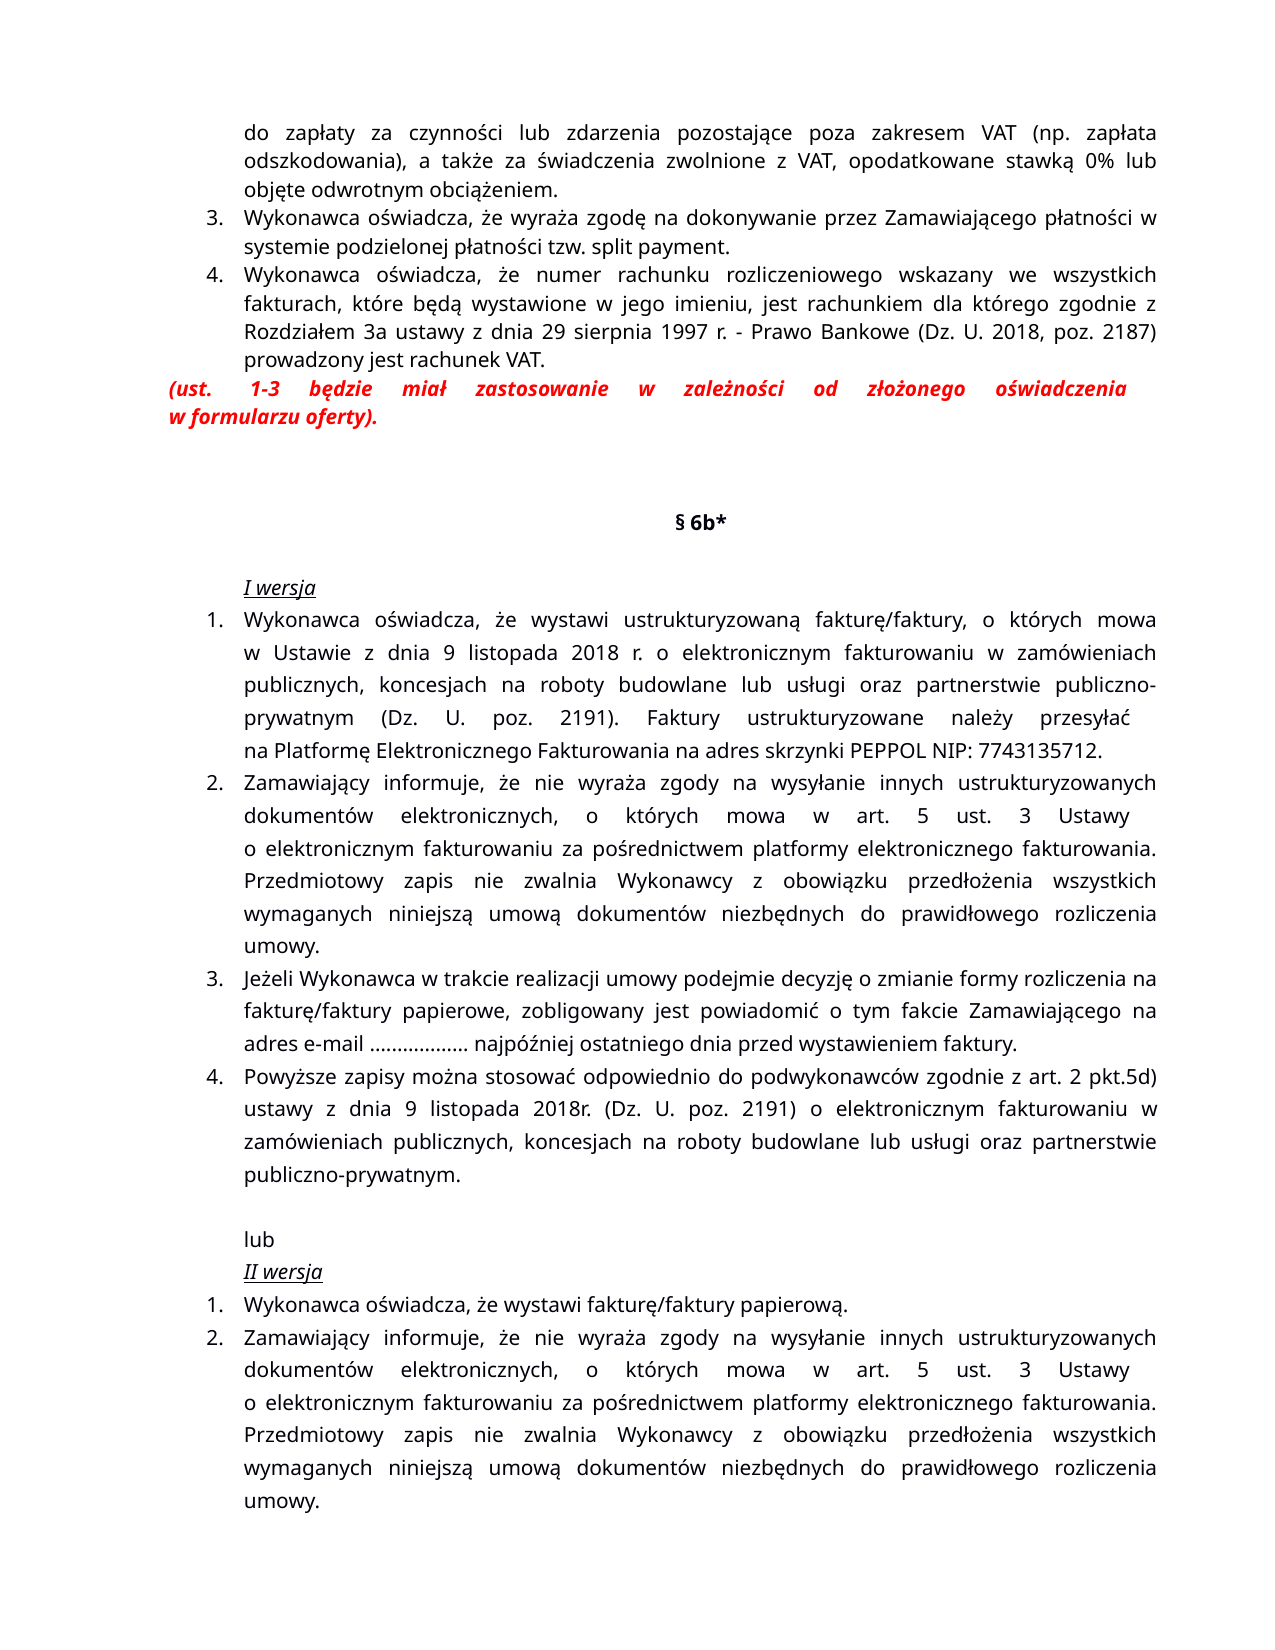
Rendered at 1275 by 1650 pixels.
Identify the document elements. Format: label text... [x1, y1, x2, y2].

list (ust. 1-3 będzie miał zastosowanie w zależności od złożonego oświadczenia w formularzu oferty). [169, 374, 1158, 431]
list Zamawiający informuje, że nie wyraża zgody na wysyłanie innych ustrukturyzowanych dokumentów elektronicznych, o których mowa w art. 5 ust. 3 Ustawy o elektronicznym fakturowaniu za pośrednictwem platformy elektronicznego fakturowania. Przedmiotowy zapis nie zwalnia Wykonawcy z obowiązku przedłożenia wszystkich wymaganych niniejszą umową dokumentów niezbędnych do prawidłowego rozliczenia umowy. [206, 1323, 1158, 1514]
list Wykonawca oświadcza, że numer rachunku rozliczeniowego wskazany we wszystkich fakturach, które będą wystawione w jego imieniu, jest rachunkiem dla którego zgodnie z Rozdziałem 3a ustawy z dnia 29 sierpnia 1997 r. - Prawo Bankowe (Dz. U. 2018, poz. 2187) prowadzony jest rachunek VAT. [206, 260, 1158, 374]
list do zapłaty za czynności lub zdarzenia pozostające poza zakresem VAT (np. zapłata odszkodowania), a także za świadczenia zwolnione z VAT, opodatkowane stawką 0% lub objęte odwrotnym obciążeniem. [206, 118, 1158, 203]
list Wykonawca oświadcza, że wystawi ustrukturyzowaną fakturę/faktury, o których mowa w Ustawie z dnia 9 listopada 2018 r. o elektronicznym fakturowaniu w zamówieniach publicznych, koncesjach na roboty budowlane lub usługi oraz partnerstwie publiczno-prywatnym (Dz. U. poz. 2191). Faktury ustrukturyzowane należy przesyłać na Platformę Elektronicznego Fakturowania na adres skrzynki PEPPOL NIP: 7743135712. [206, 605, 1158, 764]
list Jeżeli Wykonawca w trakcie realizacji umowy podejmie decyzję o zmianie formy rozliczenia na fakturę/faktury papierowe, zobligowany jest powiadomić o tym fakcie Zamawiającego na adres e-mail …...………… najpóźniej ostatniego dnia przed wystawieniem faktury. [206, 964, 1158, 1058]
list Wykonawca oświadcza, że wystawi fakturę/faktury papierową. [206, 1290, 1158, 1318]
list Powyższe zapisy można stosować odpowiednio do podwykonawców zgodnie z art. 2 pkt.5d) ustawy z dnia 9 listopada 2018r. (Dz. U. poz. 2191) o elektronicznym fakturowaniu w zamówieniach publicznych, koncesjach na roboty budowlane lub usługi oraz partnerstwie publiczno-prywatnym. [206, 1062, 1158, 1188]
list II wersja [206, 1257, 1158, 1286]
list lub [206, 1225, 1158, 1253]
list I wersja [206, 573, 1158, 601]
list § 6b* [206, 508, 1158, 536]
list Wykonawca oświadcza, że wyraża zgodę na dokonywanie przez Zamawiającego płatności w systemie podzielonej płatności tzw. split payment. [206, 203, 1158, 260]
list Zamawiający informuje, że nie wyraża zgody na wysyłanie innych ustrukturyzowanych dokumentów elektronicznych, o których mowa w art. 5 ust. 3 Ustawy o elektronicznym fakturowaniu za pośrednictwem platformy elektronicznego fakturowania. Przedmiotowy zapis nie zwalnia Wykonawcy z obowiązku przedłożenia wszystkich wymaganych niniejszą umową dokumentów niezbędnych do prawidłowego rozliczenia umowy. [206, 768, 1158, 960]
